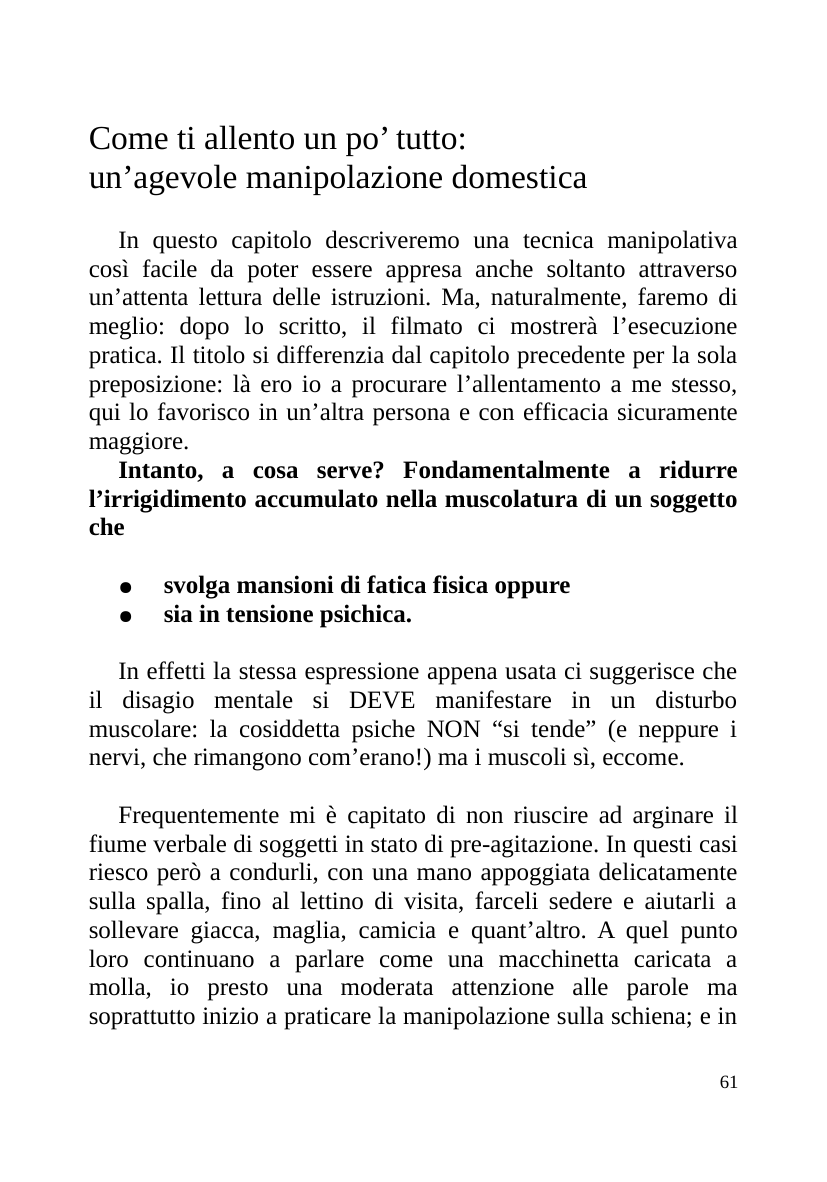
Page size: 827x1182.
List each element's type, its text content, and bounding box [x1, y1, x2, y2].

subtitle Come ti allento un po’ tutto: un’agevole manipolazione domestica [88, 118, 738, 195]
list sia in tensione psichica. [88, 599, 738, 627]
list svolga mansioni di fatica fisica oppure [88, 570, 738, 599]
text Intanto, a cosa serve? Fondamentalmente a ridurre l’irrigidimento accumulato nella muscolatura di un soggetto che [88, 455, 738, 541]
text In questo capitolo descriveremo una tecnica manipolativa così facile da poter essere appresa anche soltanto attraverso un’attenta lettura delle istruzioni. Ma, naturalmente, faremo di meglio: dopo lo scritto, il filmato ci mostrerà l’esecuzione pratica. Il titolo si differenzia dal capitolo precedente per la sola preposizione: là ero io a procurare l’allentamento a me stesso, qui lo favorisco in un’altra persona e con efficacia sicuramente maggiore. [88, 225, 738, 455]
text In effetti la stessa espressione appena usata ci suggerisce che il disagio mentale si DEVE manifestare in un disturbo muscolare: la cosiddetta psiche NON “si tende” (e neppure i nervi, che rimangono com’erano!) ma i muscoli sì, eccome. [88, 656, 738, 771]
text Frequentemente mi è capitato di non riuscire ad arginare il fiume verbale di soggetti in stato di pre-agitazione. In questi casi riesco però a condurli, con una mano appoggiata delicatamente sulla spalla, fino al lettino di visita, farceli sedere e aiutarli a sollevare giacca, maglia, camicia e quant’altro. A quel punto loro continuano a parlare come una macchinetta caricata a molla, io presto una moderata attenzione alle parole ma soprattutto inizio a praticare la manipolazione sulla schiena; e in [88, 800, 738, 1030]
